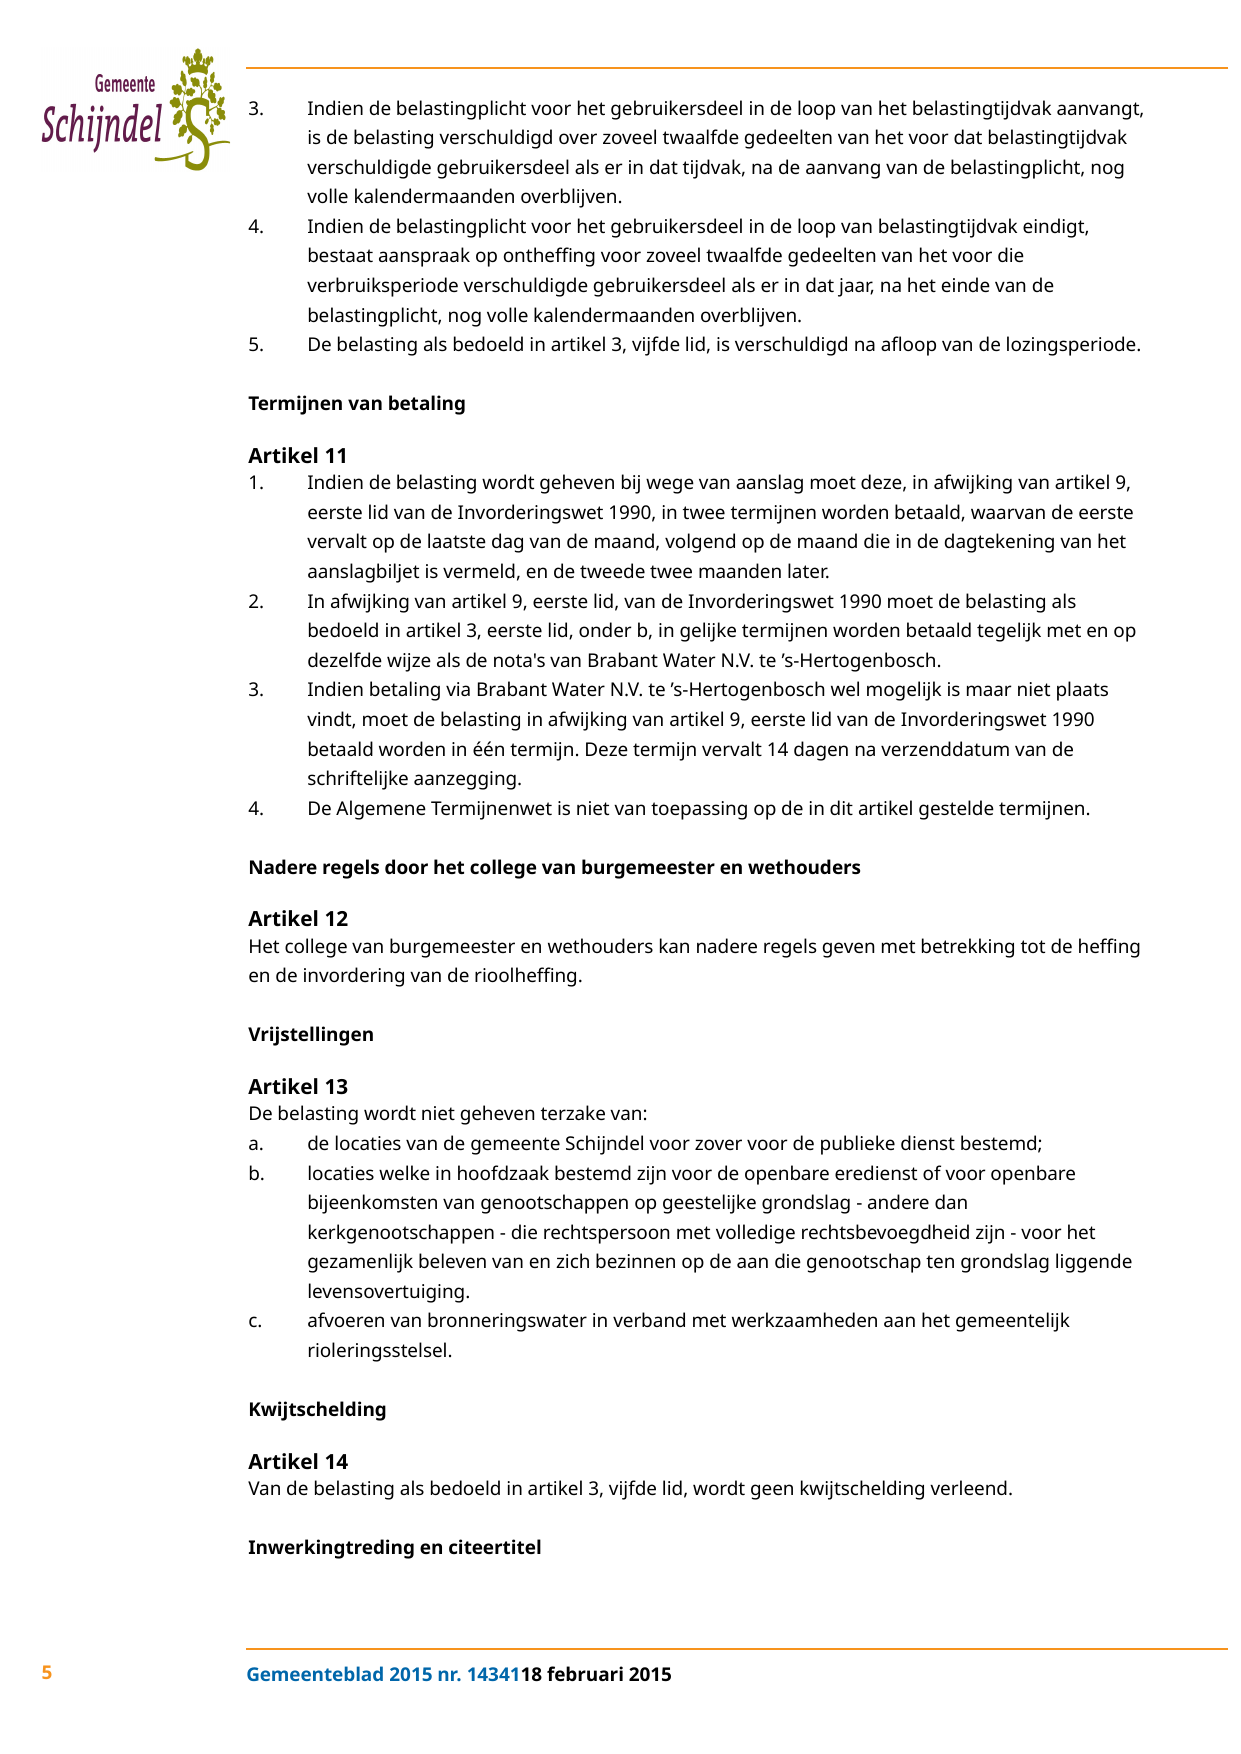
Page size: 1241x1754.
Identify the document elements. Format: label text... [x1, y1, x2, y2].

text Het college van burgemeester en wethouders kan nadere regels geven met betrekking tot de heffing en de invordering van de rioolheffing. [248, 933, 1152, 988]
text Van de belasting als bedoeld in artikel 3, vijfde lid, wordt geen kwijtschelding verleend. [248, 1475, 1152, 1501]
list locaties welke in hoofdzaak bestemd zijn voor de openbare eredienst of voor openbare bijeenkomsten van genootschappen op geestelijke grondslag - andere dan kerkgenootschappen - die rechtspersoon met volledige rechtsbevoegdheid zijn - voor het gezamenlijk beleven van en zich bezinnen op de aan die genootschap ten grondslag liggende levensovertuiging. [248, 1160, 1152, 1304]
text De belasting wordt niet geheven terzake van: [248, 1101, 1152, 1126]
list Indien betaling via Brabant Water N.V. te ’s-Hertogenbosch wel mogelijk is maar niet plaats vindt, moet de belasting in afwijking van artikel 9, eerste lid van de Invorderingswet 1990 betaald worden in één termijn. Deze termijn vervalt 14 dagen na verzenddatum van de schriftelijke aanzegging. [248, 677, 1152, 791]
text Termijnen van betaling [248, 391, 1152, 416]
text Artikel 14 [248, 1447, 1152, 1475]
list De belasting als bedoeld in artikel 3, vijfde lid, is verschuldigd na afloop van de lozingsperiode. [248, 331, 1152, 357]
text Artikel 11 [248, 441, 1152, 469]
list In afwijking van artikel 9, eerste lid, van de Invorderingswet 1990 moet de belasting als bedoeld in artikel 3, eerste lid, onder b, in gelijke termijnen worden betaald tegelijk met en op dezelfde wijze als de nota's van Brabant Water N.V. te ’s-Hertogenbosch. [248, 588, 1152, 673]
text Vrijstellingen [248, 1022, 1152, 1047]
text Artikel 12 [248, 904, 1152, 933]
list afvoeren van bronneringswater in verband met werkzaamheden aan het gemeentelijk rioleringsstelsel. [248, 1308, 1152, 1363]
text Nadere regels door het college van burgemeester en wethouders [248, 854, 1152, 880]
list Indien de belasting wordt geheven bij wege van aanslag moet deze, in afwijking van artikel 9, eerste lid van de Invorderingswet 1990, in twee termijnen worden betaald, waarvan de eerste vervalt op de laatste dag van de maand, volgend op de maand die in de dagtekening van het aanslagbiljet is vermeld, en de tweede twee maanden later. [248, 469, 1152, 584]
picture [41, 47, 231, 172]
list Indien de belastingplicht voor het gebruikersdeel in de loop van belastingtijdvak eindigt, bestaat aanspraak op ontheffing voor zoveel twaalfde gedeelten van het voor die verbruiksperiode verschuldigde gebruikersdeel als er in dat jaar, na het einde van de belastingplicht, nog volle kalendermaanden overblijven. [248, 213, 1152, 328]
list de locaties van de gemeente Schijndel voor zover voor de publieke dienst bestemd; [248, 1130, 1152, 1156]
text Artikel 13 [248, 1072, 1152, 1101]
text Inwerkingtreding en citeertitel [248, 1534, 1152, 1560]
text Kwijtschelding [248, 1396, 1152, 1422]
list Indien de belastingplicht voor het gebruikersdeel in de loop van het belastingtijdvak aanvangt, is de belasting verschuldigd over zoveel twaalfde gedeelten van het voor dat belastingtijdvak verschuldigde gebruikersdeel als er in dat tijdvak, na de aanvang van de belastingplicht, nog volle kalendermaanden overblijven. [248, 95, 1152, 209]
list De Algemene Termijnenwet is niet van toepassing op de in dit artikel gestelde termijnen. [248, 795, 1152, 821]
